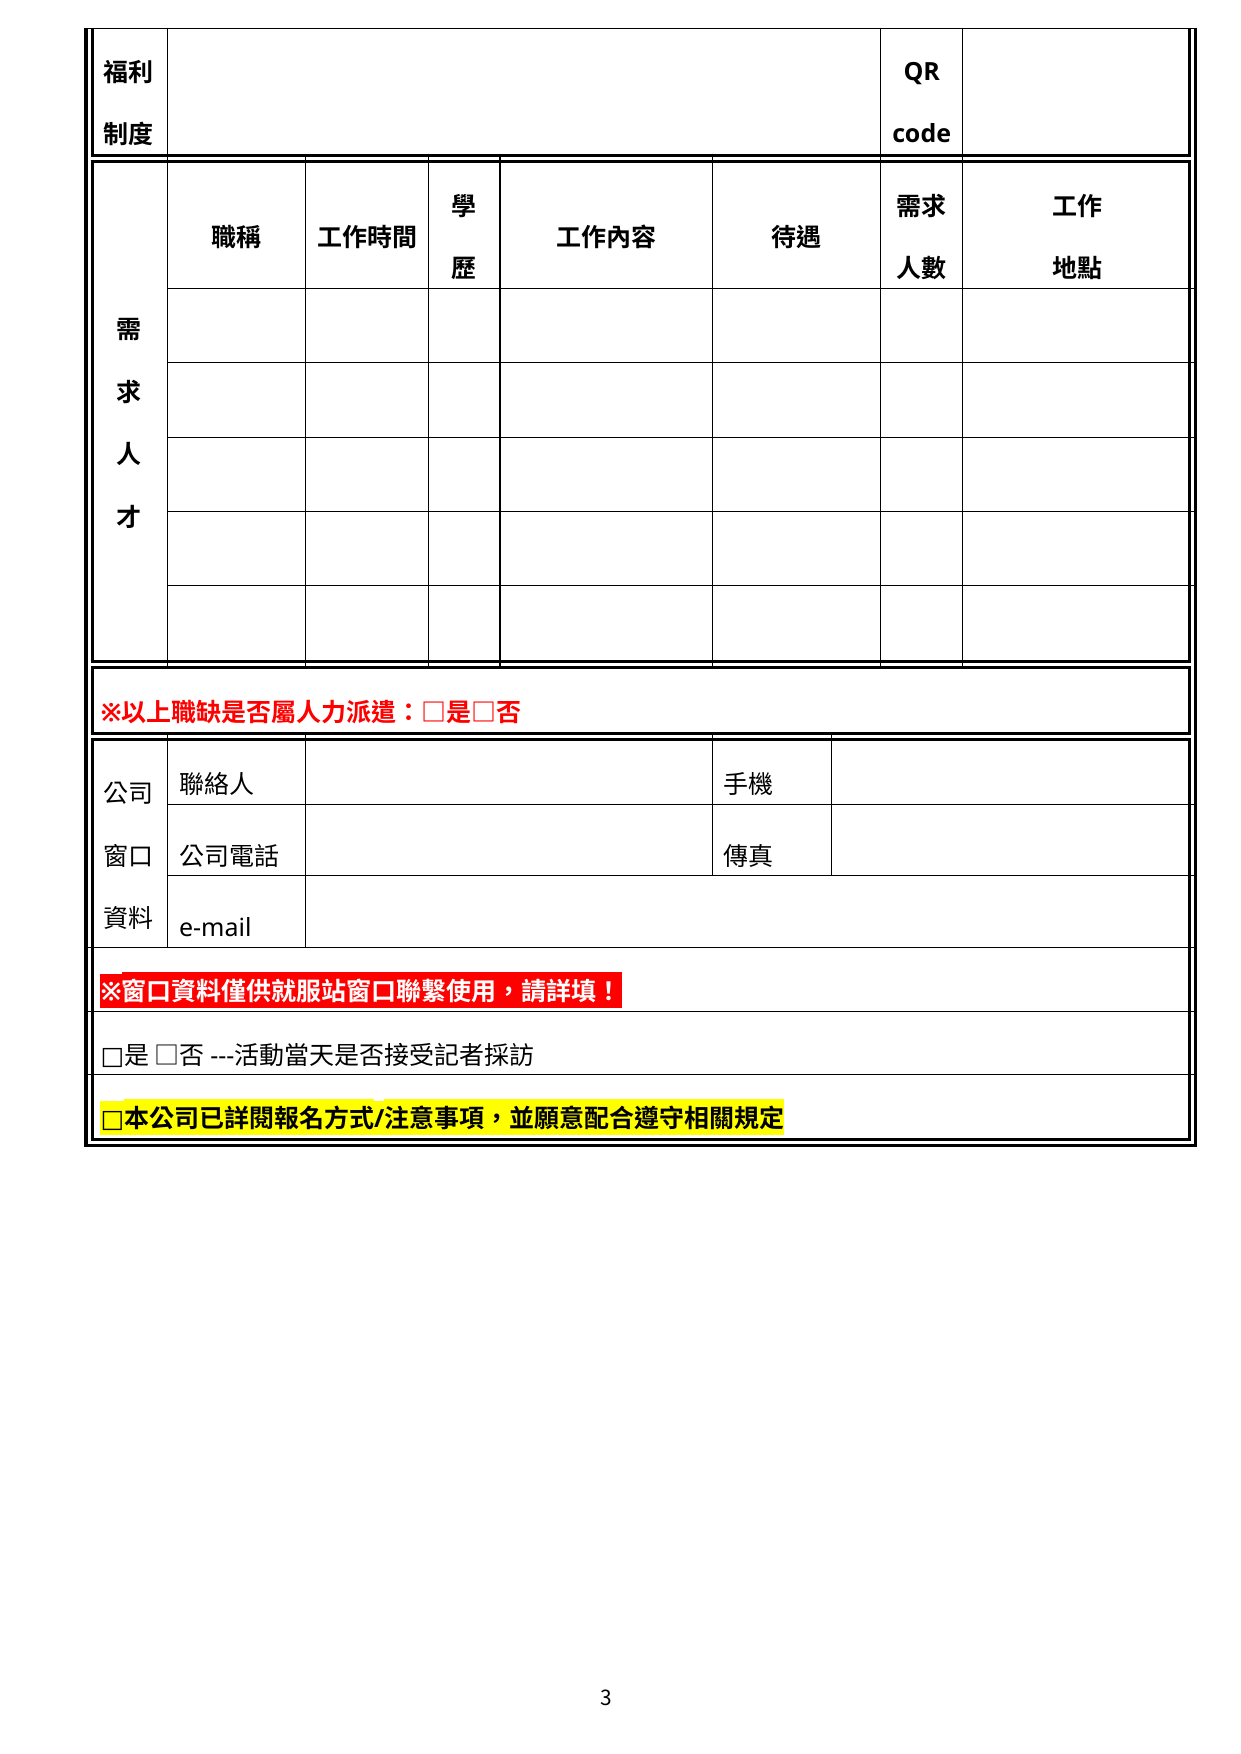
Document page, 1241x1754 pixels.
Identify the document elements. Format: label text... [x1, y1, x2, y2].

table_cell [306, 363, 428, 437]
table_cell 學歷 [429, 163, 499, 288]
table_cell 福利 制度 [94, 29, 167, 153]
table_cell [501, 586, 712, 660]
table_cell □本公司已詳閱報名方式/注意事項，並願意配合遵守相關規定 [94, 1075, 1188, 1138]
table_cell [963, 438, 1188, 511]
table_cell [429, 586, 499, 660]
table_cell 需 求 人 才 [89, 154, 167, 660]
table_cell [429, 289, 499, 362]
table_cell [501, 289, 712, 362]
table_cell [881, 289, 962, 362]
table_cell [713, 363, 880, 437]
table_cell [832, 732, 1192, 803]
table_cell 職稱 [168, 163, 305, 288]
table_cell 需求人數 [881, 163, 962, 288]
table_cell [713, 586, 880, 660]
table_cell [832, 741, 1188, 803]
table_cell 工作 地點 [963, 154, 1192, 288]
table_cell ※以上職缺是否屬人力派遣：□是□否 [963, 660, 1192, 732]
table_cell [881, 438, 962, 511]
table_cell [306, 438, 428, 511]
table_cell [168, 586, 305, 660]
table_cell [429, 363, 499, 437]
table_cell 傳真 [713, 805, 831, 875]
table_cell [713, 512, 880, 585]
table_cell [963, 512, 1188, 585]
table_cell 手機 [713, 741, 831, 803]
table_cell [168, 29, 880, 153]
table_cell 工作時間 [306, 163, 428, 288]
table_cell [963, 363, 1188, 437]
table_cell [306, 289, 428, 362]
table_cell 公司 窗口 資料 [89, 732, 167, 947]
table_cell [881, 512, 962, 585]
table_cell [881, 586, 962, 660]
table_cell [501, 512, 712, 585]
table_cell 公司電話 [168, 805, 305, 875]
table_cell ※窗口資料僅供就服站窗口聯繫使用，請詳填！ [94, 948, 1188, 1011]
table_cell QR code [881, 29, 962, 153]
table_cell ※以上職缺是否屬人力派遣：□是□否 [89, 660, 167, 732]
table_cell [168, 438, 305, 511]
table_cell [963, 29, 1188, 153]
table_cell 工作內容 [501, 163, 712, 288]
table_cell e-mail [168, 876, 305, 947]
table_cell [306, 512, 428, 585]
table_cell [881, 363, 962, 437]
table_cell [306, 586, 428, 660]
table_cell [501, 438, 712, 511]
table_cell [168, 289, 305, 362]
table_cell [963, 289, 1188, 362]
table_cell [306, 805, 712, 875]
table_cell [168, 512, 305, 585]
table_cell [168, 363, 305, 437]
table_cell 聯絡人 [168, 741, 305, 803]
table_cell □是 □否 ---活動當天是否接受記者採訪 [94, 1012, 1188, 1074]
table_cell [306, 876, 1188, 947]
table_cell [501, 363, 712, 437]
table_cell ※以上職缺是否屬人力派遣：□是□否 [94, 669, 1188, 732]
table_cell [306, 741, 712, 803]
table_cell [429, 438, 499, 511]
table_cell [832, 805, 1188, 875]
table_cell [963, 586, 1188, 660]
table_cell [713, 438, 880, 511]
table_cell 待遇 [713, 163, 880, 288]
table_cell [713, 289, 880, 362]
table_cell [429, 512, 499, 585]
